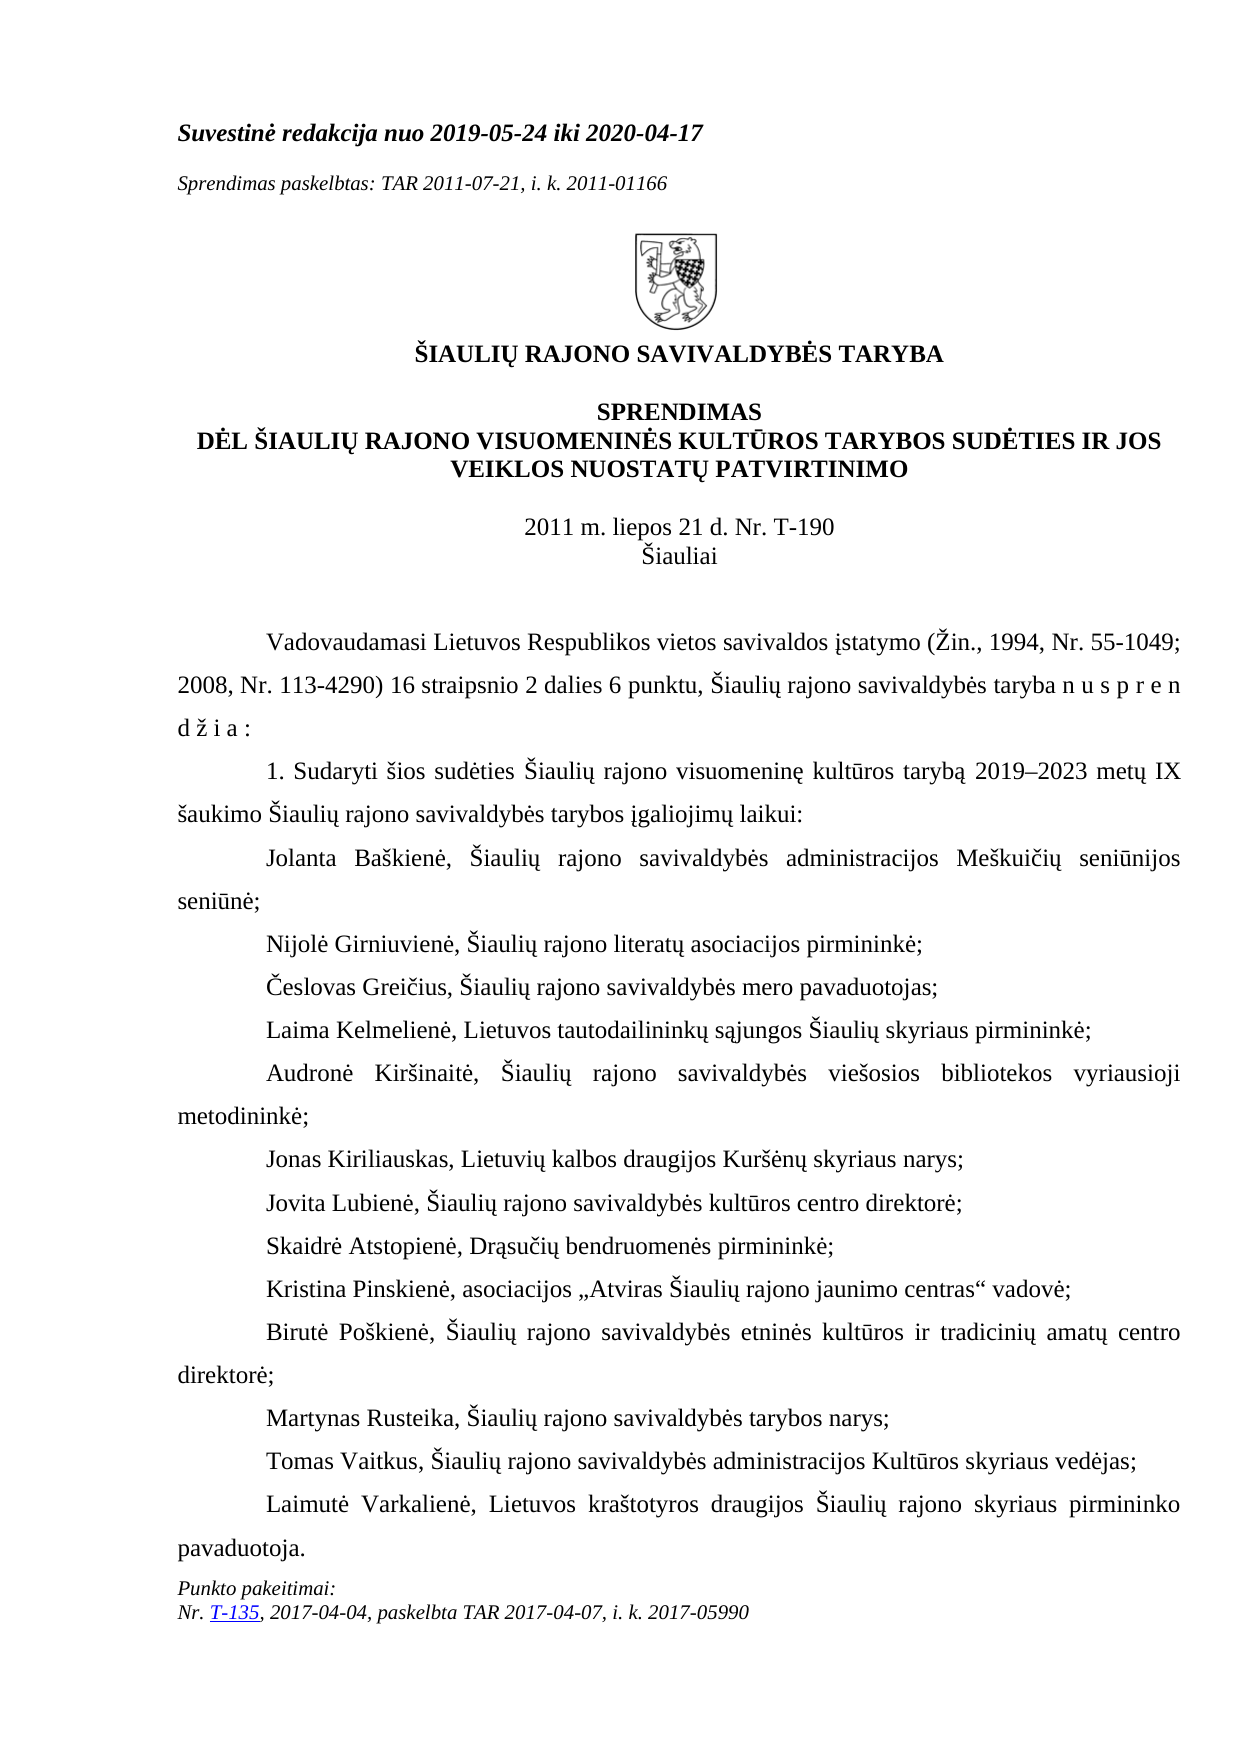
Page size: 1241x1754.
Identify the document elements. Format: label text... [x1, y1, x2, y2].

text 1. Sudaryti šios sudėties Šiaulių rajono visuomeninę kultūros tarybą 2019–2023 metų IX šaukimo Šiaulių rajono savivaldybės tarybos įgaliojimų laikui: [177, 756, 1181, 828]
text Nr. T-135, 2017-04-04, paskelbta TAR 2017-04-07, i. k. 2017-05990 [177, 1600, 1181, 1624]
text Tomas Vaitkus, Šiaulių rajono savivaldybės administracijos Kultūros skyriaus vedėjas; [177, 1446, 1181, 1475]
text Punkto pakeitimai: [177, 1576, 1181, 1600]
text DĖL ŠIAULIŲ RAJONO VISUOMENINĖS KULTŪROS TARYBOS SUDĖTIES IR JOS [177, 426, 1181, 454]
text Šiauliai [177, 541, 1181, 569]
text Jovita Lubienė, Šiaulių rajono savivaldybės kultūros centro direktorė; [177, 1188, 1181, 1216]
text Audronė Kiršinaitė, Šiaulių rajono savivaldybės viešosios bibliotekos vyriausioji metodininkė; [177, 1058, 1181, 1130]
text Vadovaudamasi Lietuvos Respublikos vietos savivaldos įstatymo (Žin., 1994, Nr. 55-1049; 2008, Nr. 113-4290) 16 straipsnio 2 dalies 6 punktu, Šiaulių rajono savivaldybės taryba n u s p r e n d ž i a : [177, 627, 1181, 742]
text Laima Kelmelienė, Lietuvos tautodailininkų sąjungos Šiaulių skyriaus pirmininkė; [177, 1015, 1181, 1044]
text VEIKLOS NUOSTATŲ PATVIRTINIMO [177, 454, 1181, 483]
text Sprendimas paskelbtas: TAR 2011-07-21, i. k. 2011-01166 [177, 171, 1181, 195]
text Česlovas Greičius, Šiaulių rajono savivaldybės mero pavaduotojas; [177, 972, 1181, 1001]
text Kristina Pinskienė, asociacijos „Atviras Šiaulių rajono jaunimo centras“ vadovė; [177, 1274, 1181, 1303]
text Birutė Poškienė, Šiaulių rajono savivaldybės etninės kultūros ir tradicinių amatų centro direktorė; [177, 1317, 1181, 1389]
text Jolanta Baškienė, Šiaulių rajono savivaldybės administracijos Meškuičių seniūnijos seniūnė; [177, 843, 1181, 914]
text Martynas Rusteika, Šiaulių rajono savivaldybės tarybos narys; [177, 1403, 1181, 1432]
text ŠIAULIŲ RAJONO SAVIVALDYBĖS TARYBA [177, 339, 1181, 368]
text Jonas Kiriliauskas, Lietuvių kalbos draugijos Kuršėnų skyriaus narys; [177, 1144, 1181, 1173]
text Skaidrė Atstopienė, Drąsučių bendruomenės pirmininkė; [177, 1231, 1181, 1259]
text Suvestinė redakcija nuo 2019-05-24 iki 2020-04-17 [177, 118, 1181, 147]
text 2011 m. liepos 21 d. Nr. T-190 [177, 512, 1181, 541]
text Laimutė Varkalienė, Lietuvos kraštotyros draugijos Šiaulių rajono skyriaus pirmininko pavaduotoja. [177, 1489, 1181, 1561]
text Nijolė Girniuvienė, Šiaulių rajono literatų asociacijos pirmininkė; [177, 929, 1181, 958]
text SPRENDIMAS [177, 397, 1181, 426]
